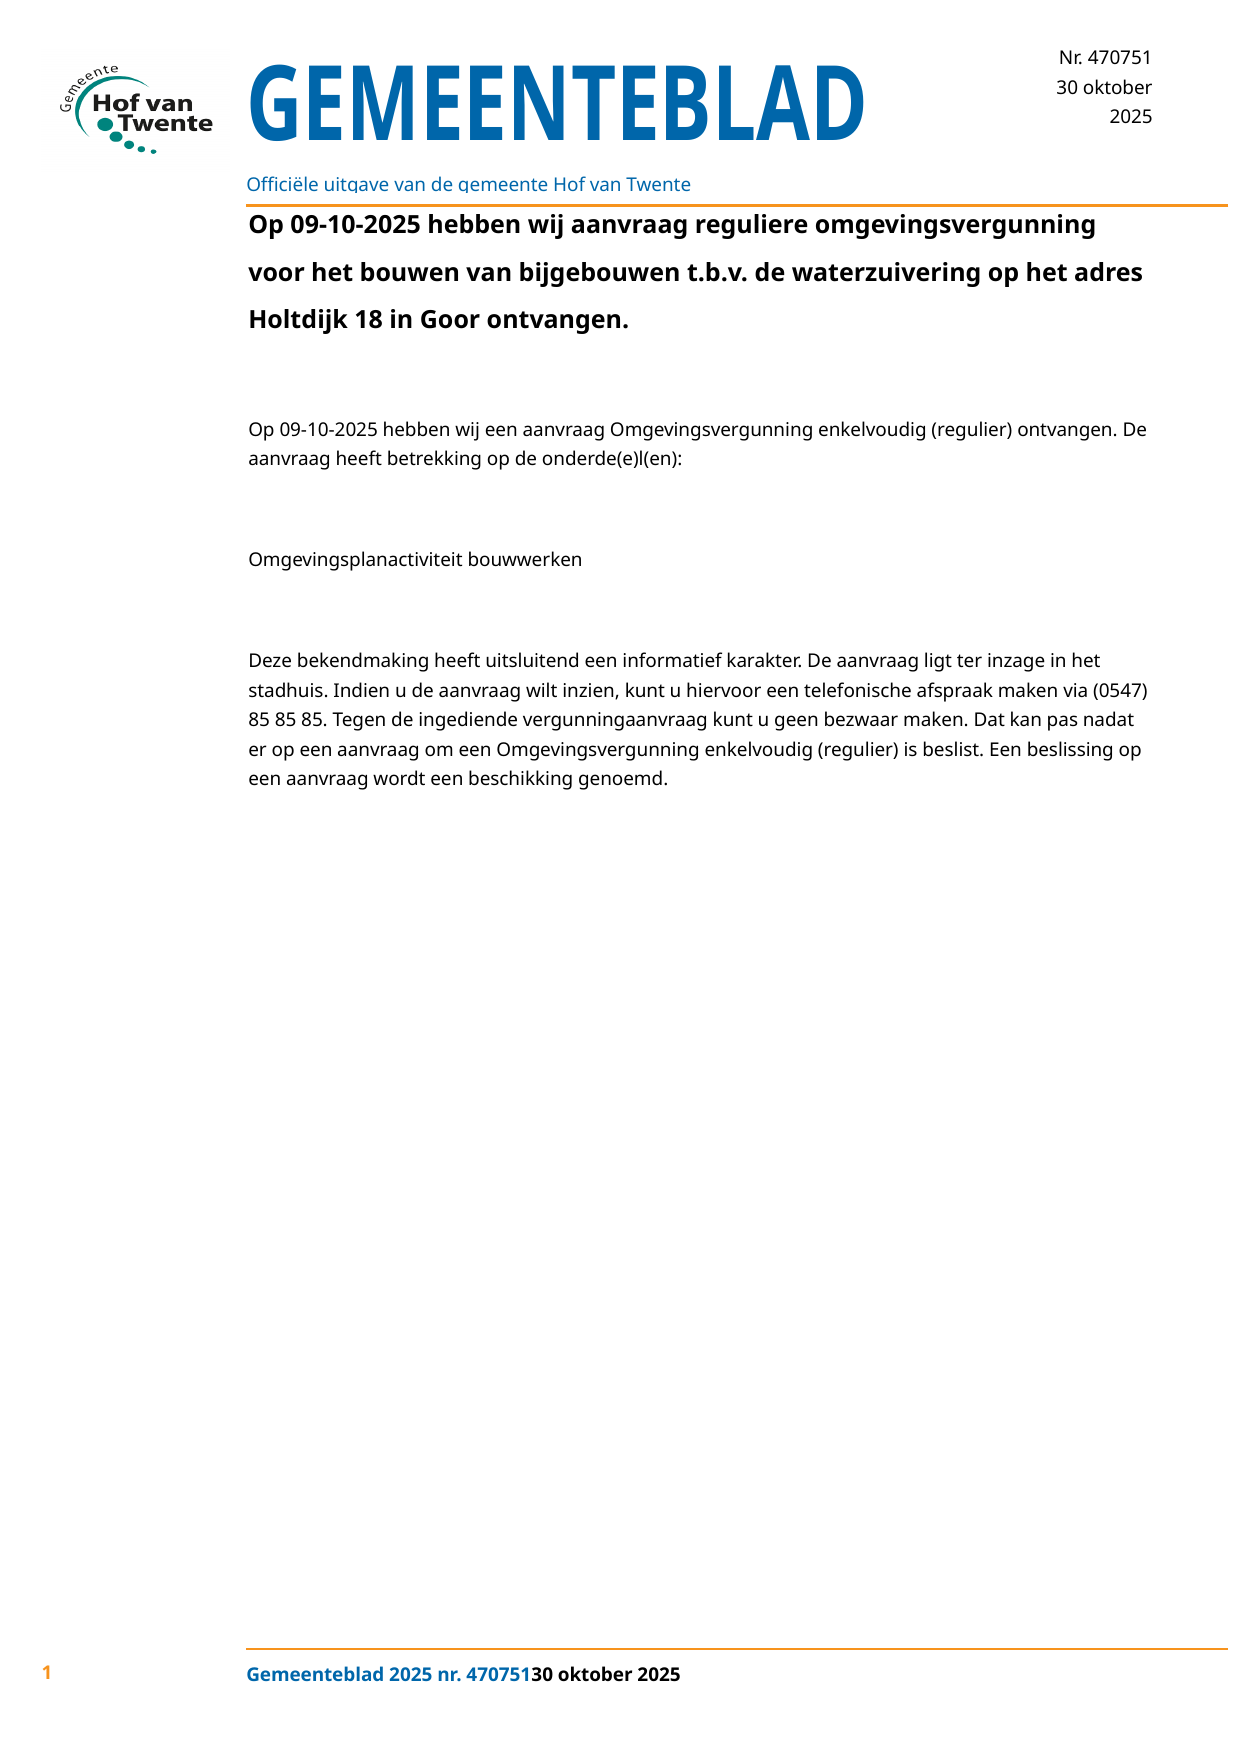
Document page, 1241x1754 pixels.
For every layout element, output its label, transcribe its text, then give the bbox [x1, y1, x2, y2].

text Op 09-10-2025 hebben wij een aanvraag Omgevingsvergunning enkelvoudig (regulier) ontvangen. De aanvraag heeft betrekking op de onderde(e)l(en): [248, 416, 1152, 471]
text Omgevingsplanactiviteit bouwwerken [248, 546, 1152, 572]
text Deze bekendmaking heeft uitsluitend een informatief karakter. De aanvraag ligt ter inzage in het stadhuis. Indien u de aanvraag wilt inzien, kunt u hiervoor een telefonische afspraak maken via (0547) 85 85 85. Tegen de ingediende vergunningaanvraag kunt u geen bezwaar maken. Dat kan pas nadat er op een aanvraag om een Omgevingsvergunning enkelvoudig (regulier) is beslist. Een beslissing op een aanvraag wordt een beschikking genoemd. [248, 647, 1152, 791]
picture [41, 47, 231, 172]
text Op 09-10-2025 hebben wij aanvraag reguliere omgevingsvergunning voor het bouwen van bijgebouwen t.b.v. de waterzuivering op het adres Holtdijk 18 in Goor ontvangen. [248, 207, 1152, 336]
